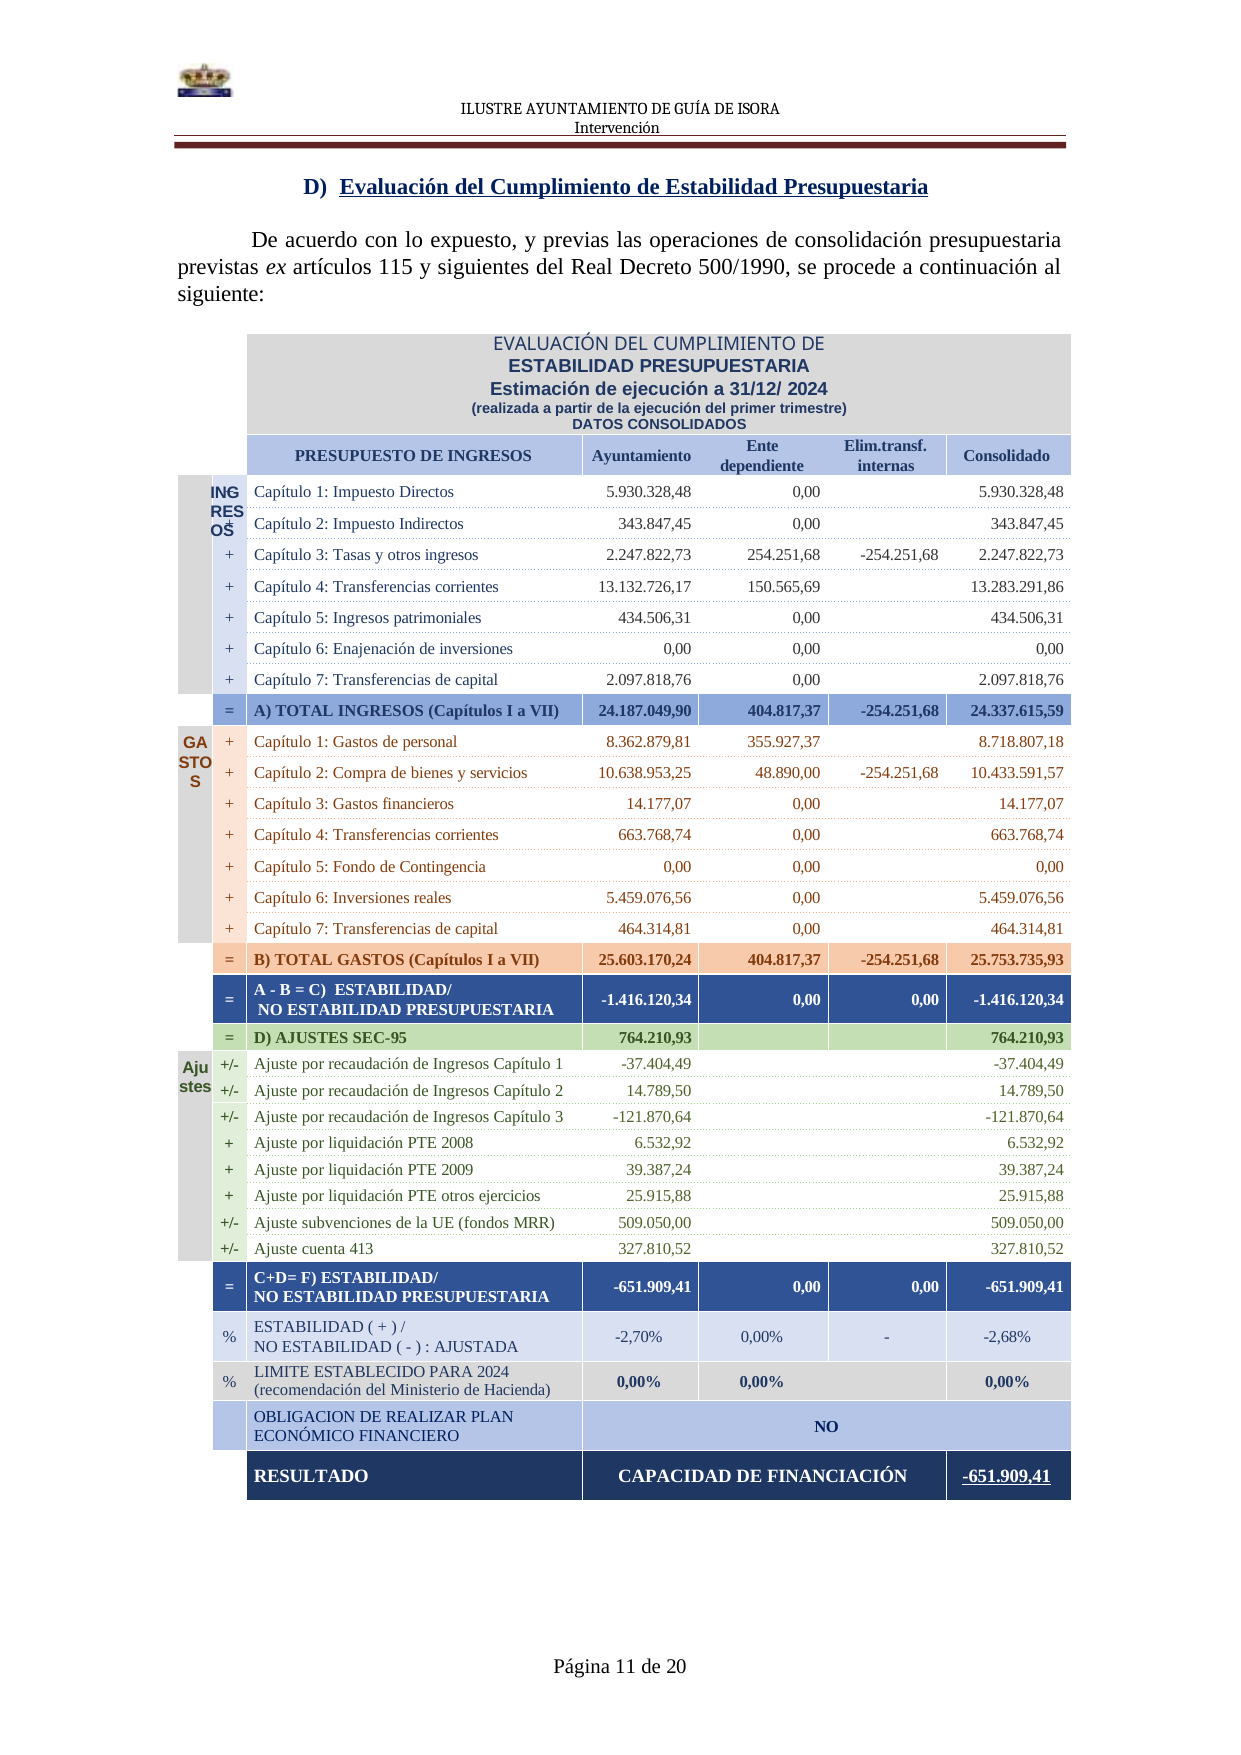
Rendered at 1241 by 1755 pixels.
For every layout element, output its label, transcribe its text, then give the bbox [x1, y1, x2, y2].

table_cell 0,00 [829, 1262, 946, 1311]
table_cell 5.459.076,56 [582, 881, 699, 912]
table_cell 0,00% [947, 1362, 1071, 1400]
table_cell Ajustes [178, 1051, 212, 1261]
table_cell 24.187.049,90 [583, 694, 698, 725]
table_cell 14.177,07 [946, 787, 1071, 818]
table_cell [828, 1182, 946, 1208]
table_cell % [213, 1362, 247, 1400]
table_cell 10.638.953,25 [582, 756, 699, 787]
table_cell Capítulo 6: Enajenación de inversiones [247, 632, 582, 663]
table_cell 764.210,93 [583, 1024, 698, 1050]
table_cell 0,00 [699, 912, 828, 943]
table_cell = [213, 694, 246, 725]
table_cell [699, 1024, 828, 1050]
table_cell 0,00 [699, 663, 828, 694]
table_cell 8.362.879,81 [582, 726, 699, 756]
table_cell 434.506,31 [946, 601, 1071, 632]
table_cell + [213, 632, 247, 663]
table_cell Ajuste por liquidación PTE 2008 [247, 1129, 582, 1155]
table_cell Ajuste por recaudación de Ingresos Capítulo 3 [247, 1103, 582, 1129]
table_cell [699, 1155, 828, 1182]
table_cell +/- [213, 1103, 247, 1129]
table_cell + [213, 912, 247, 943]
table_cell +/- [213, 1208, 247, 1234]
table_cell 404.817,37 [699, 943, 828, 973]
table_cell 2.247.822,73 [582, 538, 699, 569]
table_cell [699, 1234, 828, 1261]
text De acuerdo con lo expuesto, y previas las operaciones de consolidación presupuestaria previstas ex artículos 115 y siguientes del Real Decreto 500/1990, se procede a continuación al siguiente: [177, 227, 1063, 306]
table_cell Capítulo 4: Transferencias corrientes [247, 818, 582, 849]
table_cell 48.890,00 [699, 756, 828, 787]
table_cell Consolidado [947, 435, 1071, 475]
table_cell -254.251,68 [828, 756, 946, 787]
table_cell B) TOTAL GASTOS (Capítulos I a VII) [247, 943, 582, 973]
table_cell [828, 1208, 946, 1234]
table_cell + [213, 507, 247, 538]
table_cell 0,00 [699, 975, 828, 1023]
table_cell 764.210,93 [947, 1024, 1071, 1050]
table_cell 509.050,00 [582, 1208, 699, 1234]
table_cell 2.097.818,76 [946, 663, 1071, 694]
table_cell + [213, 663, 247, 694]
table_cell 509.050,00 [946, 1208, 1071, 1234]
table_cell + [213, 1155, 247, 1182]
table_cell 0,00% [699, 1312, 828, 1361]
table_cell 2.097.818,76 [582, 663, 699, 694]
table_cell Ajuste por recaudación de Ingresos Capítulo 1 [247, 1051, 582, 1076]
table_cell -121.870,64 [582, 1103, 699, 1129]
table_cell = [213, 1024, 246, 1050]
table_cell 6.532,92 [946, 1129, 1071, 1155]
table_cell 5.930.328,48 [946, 475, 1071, 507]
table_cell -254.251,68 [829, 943, 946, 973]
table_cell 13.283.291,86 [946, 569, 1071, 601]
table_cell -651.909,41 [583, 1262, 698, 1311]
table_cell Capítulo 3: Gastos financieros [247, 787, 582, 818]
table_cell -2,70% [583, 1312, 698, 1361]
table_cell 14.177,07 [582, 787, 699, 818]
table_cell + [213, 475, 247, 507]
table_cell 2.247.822,73 [946, 538, 1071, 569]
table_cell 343.847,45 [582, 507, 699, 538]
table_cell Ajuste cuenta 413 [247, 1234, 582, 1261]
table_cell Capítulo 3: Tasas y otros ingresos [247, 538, 582, 569]
table_cell 0,00 [699, 507, 828, 538]
table_cell 0,00 [582, 849, 699, 881]
table_cell [699, 1129, 828, 1155]
table_cell 0,00% [699, 1362, 946, 1400]
table_cell [178, 1451, 246, 1500]
table_cell Capítulo 5: Ingresos patrimoniales [247, 601, 582, 632]
table_cell CAPACIDAD DE FINANCIACIÓN [583, 1451, 946, 1500]
table_cell Capítulo 7: Transferencias de capital [247, 912, 582, 943]
table_cell + [213, 601, 247, 632]
table_header EVALUACIÓN DEL CUMPLIMIENTO DE ESTABILIDAD PRESUPUESTARIA Estimación de ejecución a 31/12/ 2024 (realizada a partir de la ejecución del primer trimestre) DATOS CONSOLIDADOS [247, 334, 1071, 434]
table_cell A) TOTAL INGRESOS (Capítulos I a VII) [247, 694, 582, 725]
table_cell 0,00 [699, 601, 828, 632]
table_cell [699, 1051, 828, 1076]
table_cell + [213, 818, 247, 849]
table_cell Capítulo 6: Inversiones reales [247, 881, 582, 912]
table_cell OBLIGACION DE REALIZAR PLAN ECONÓMICO FINANCIERO [247, 1401, 582, 1450]
table_cell 39.387,24 [582, 1155, 699, 1182]
table_cell [828, 1051, 946, 1076]
table_cell 10.433.591,57 [946, 756, 1071, 787]
table_cell -37.404,49 [582, 1051, 699, 1076]
table_cell 464.314,81 [946, 912, 1071, 943]
table_cell + [213, 726, 247, 756]
table_cell 25.915,88 [946, 1182, 1071, 1208]
table_cell +/- [213, 1234, 247, 1261]
table_cell 0,00 [829, 975, 946, 1023]
table_cell [828, 726, 946, 756]
table_cell -1.416.120,34 [947, 975, 1071, 1023]
table_cell -121.870,64 [946, 1103, 1071, 1129]
table_cell A - B = C) ESTABILIDAD/ NO ESTABILIDAD PRESUPUESTARIA [247, 975, 582, 1023]
table_cell 0,00 [699, 632, 828, 663]
table_cell + [213, 569, 247, 601]
table_cell Capítulo 1: Gastos de personal [247, 726, 582, 756]
table_cell Capítulo 1: Impuesto Directos [247, 475, 582, 507]
table_cell [178, 1262, 212, 1450]
table_cell -37.404,49 [946, 1051, 1071, 1076]
table_cell 464.314,81 [582, 912, 699, 943]
table_cell 404.817,37 [699, 694, 828, 725]
table_cell 0,00 [699, 1262, 828, 1311]
table_cell [828, 569, 946, 601]
table_cell [828, 787, 946, 818]
table_cell 150.565,69 [699, 569, 828, 601]
table_cell [828, 1076, 946, 1102]
table_cell 0,00 [699, 787, 828, 818]
table_cell [828, 507, 946, 538]
table_cell 663.768,74 [946, 818, 1071, 849]
table_cell Ente dependiente [699, 435, 828, 475]
table_cell 5.459.076,56 [946, 881, 1071, 912]
table_cell GASTOS [178, 726, 212, 943]
table_cell [699, 1208, 828, 1234]
table_cell 327.810,52 [946, 1234, 1071, 1261]
table_cell RESULTADO [247, 1451, 582, 1500]
table_cell [699, 1076, 828, 1102]
table_cell 434.506,31 [582, 601, 699, 632]
table_cell [828, 849, 946, 881]
table_cell 14.789,50 [946, 1076, 1071, 1102]
table_cell -1.416.120,34 [583, 975, 698, 1023]
table_cell PRESUPUESTO DE INGRESOS [247, 435, 582, 475]
table_cell 0,00 [946, 632, 1071, 663]
table_cell [699, 1103, 828, 1129]
table_cell 8.718.807,18 [946, 726, 1071, 756]
table_cell NO [583, 1401, 1071, 1450]
table_cell = [213, 975, 246, 1023]
table_cell 24.337.615,59 [947, 694, 1071, 725]
table_cell Elim.transf. internas [828, 435, 946, 475]
table_cell 355.927,37 [699, 726, 828, 756]
table_cell 25.915,88 [582, 1182, 699, 1208]
table_cell Ayuntamiento [583, 435, 699, 475]
table_cell LIMITE ESTABLECIDO PARA 2024 (recomendación del Ministerio de Hacienda) [247, 1362, 582, 1400]
table_cell [828, 475, 946, 507]
table_cell Capítulo 5: Fondo de Contingencia [247, 849, 582, 881]
table_cell 254.251,68 [699, 538, 828, 569]
table_cell 0,00% [583, 1362, 698, 1400]
table_cell 13.132.726,17 [582, 569, 699, 601]
table_cell 6.532,92 [582, 1129, 699, 1155]
table_cell Ajuste por liquidación PTE otros ejercicios [247, 1182, 582, 1208]
table_cell Capítulo 2: Compra de bienes y servicios [247, 756, 582, 787]
table_cell + [213, 1182, 247, 1208]
table_cell % [213, 1312, 246, 1361]
table_cell +/- [213, 1076, 247, 1102]
table_cell 5.930.328,48 [582, 475, 699, 507]
table_cell [828, 912, 946, 943]
table_cell -254.251,68 [828, 538, 946, 569]
table_cell Ajuste por liquidación PTE 2009 [247, 1155, 582, 1182]
table_cell 0,00 [699, 881, 828, 912]
table_cell [828, 818, 946, 849]
table_cell = [213, 1262, 246, 1311]
table_cell 0,00 [946, 849, 1071, 881]
table_cell [829, 1024, 946, 1050]
table_cell +/- [213, 1051, 247, 1076]
table_cell INGRESOS [178, 475, 212, 694]
table_cell + [213, 881, 247, 912]
table_cell 343.847,45 [946, 507, 1071, 538]
table_cell [699, 1182, 828, 1208]
table_cell Capítulo 7: Transferencias de capital [247, 663, 582, 694]
table_cell = [213, 943, 246, 973]
table_cell 0,00 [699, 849, 828, 881]
table_cell [828, 632, 946, 663]
table_cell 327.810,52 [582, 1234, 699, 1261]
table_cell D) AJUSTES SEC-95 [247, 1024, 582, 1050]
table_cell + [213, 1129, 247, 1155]
table_cell 0,00 [582, 632, 699, 663]
table_cell 0,00 [699, 475, 828, 507]
table_cell [828, 1103, 946, 1129]
table_cell C+D= F) ESTABILIDAD/ NO ESTABILIDAD PRESUPUESTARIA [247, 1262, 582, 1311]
table_cell 25.753.735,93 [947, 943, 1071, 973]
table_cell [828, 663, 946, 694]
table_cell [213, 1401, 246, 1450]
table_cell 0,00 [699, 818, 828, 849]
table_cell Ajuste subvenciones de la UE (fondos MRR) [247, 1208, 582, 1234]
list Evaluación del Cumplimiento de Estabilidad Presupuestaria [303, 173, 1078, 199]
table_cell -2,68% [947, 1312, 1071, 1361]
table_cell ESTABILIDAD ( + ) / NO ESTABILIDAD ( - ) : AJUSTADA [247, 1312, 582, 1361]
table_cell 663.768,74 [582, 818, 699, 849]
table_cell -651.909,41 [947, 1262, 1071, 1311]
table_cell Ajuste por recaudación de Ingresos Capítulo 2 [247, 1076, 582, 1102]
table_cell [828, 881, 946, 912]
table_cell - [829, 1312, 946, 1361]
table_cell [178, 694, 212, 725]
table_cell [828, 1234, 946, 1261]
table_cell 14.789,50 [582, 1076, 699, 1102]
table_cell [828, 1129, 946, 1155]
table_cell + [213, 787, 247, 818]
table_cell Capítulo 4: Transferencias corrientes [247, 569, 582, 601]
table_cell [828, 601, 946, 632]
table_cell -651.909,41 [947, 1451, 1071, 1500]
table_cell Capítulo 2: Impuesto Indirectos [247, 507, 582, 538]
table_cell [828, 1155, 946, 1182]
table_cell 25.603.170,24 [583, 943, 698, 973]
table_header [178, 334, 247, 475]
table_cell + [213, 538, 247, 569]
table_cell [178, 943, 212, 1050]
table_cell + [213, 756, 247, 787]
table_cell 39.387,24 [946, 1155, 1071, 1182]
table_cell -254.251,68 [829, 694, 946, 725]
table_cell + [213, 849, 247, 881]
